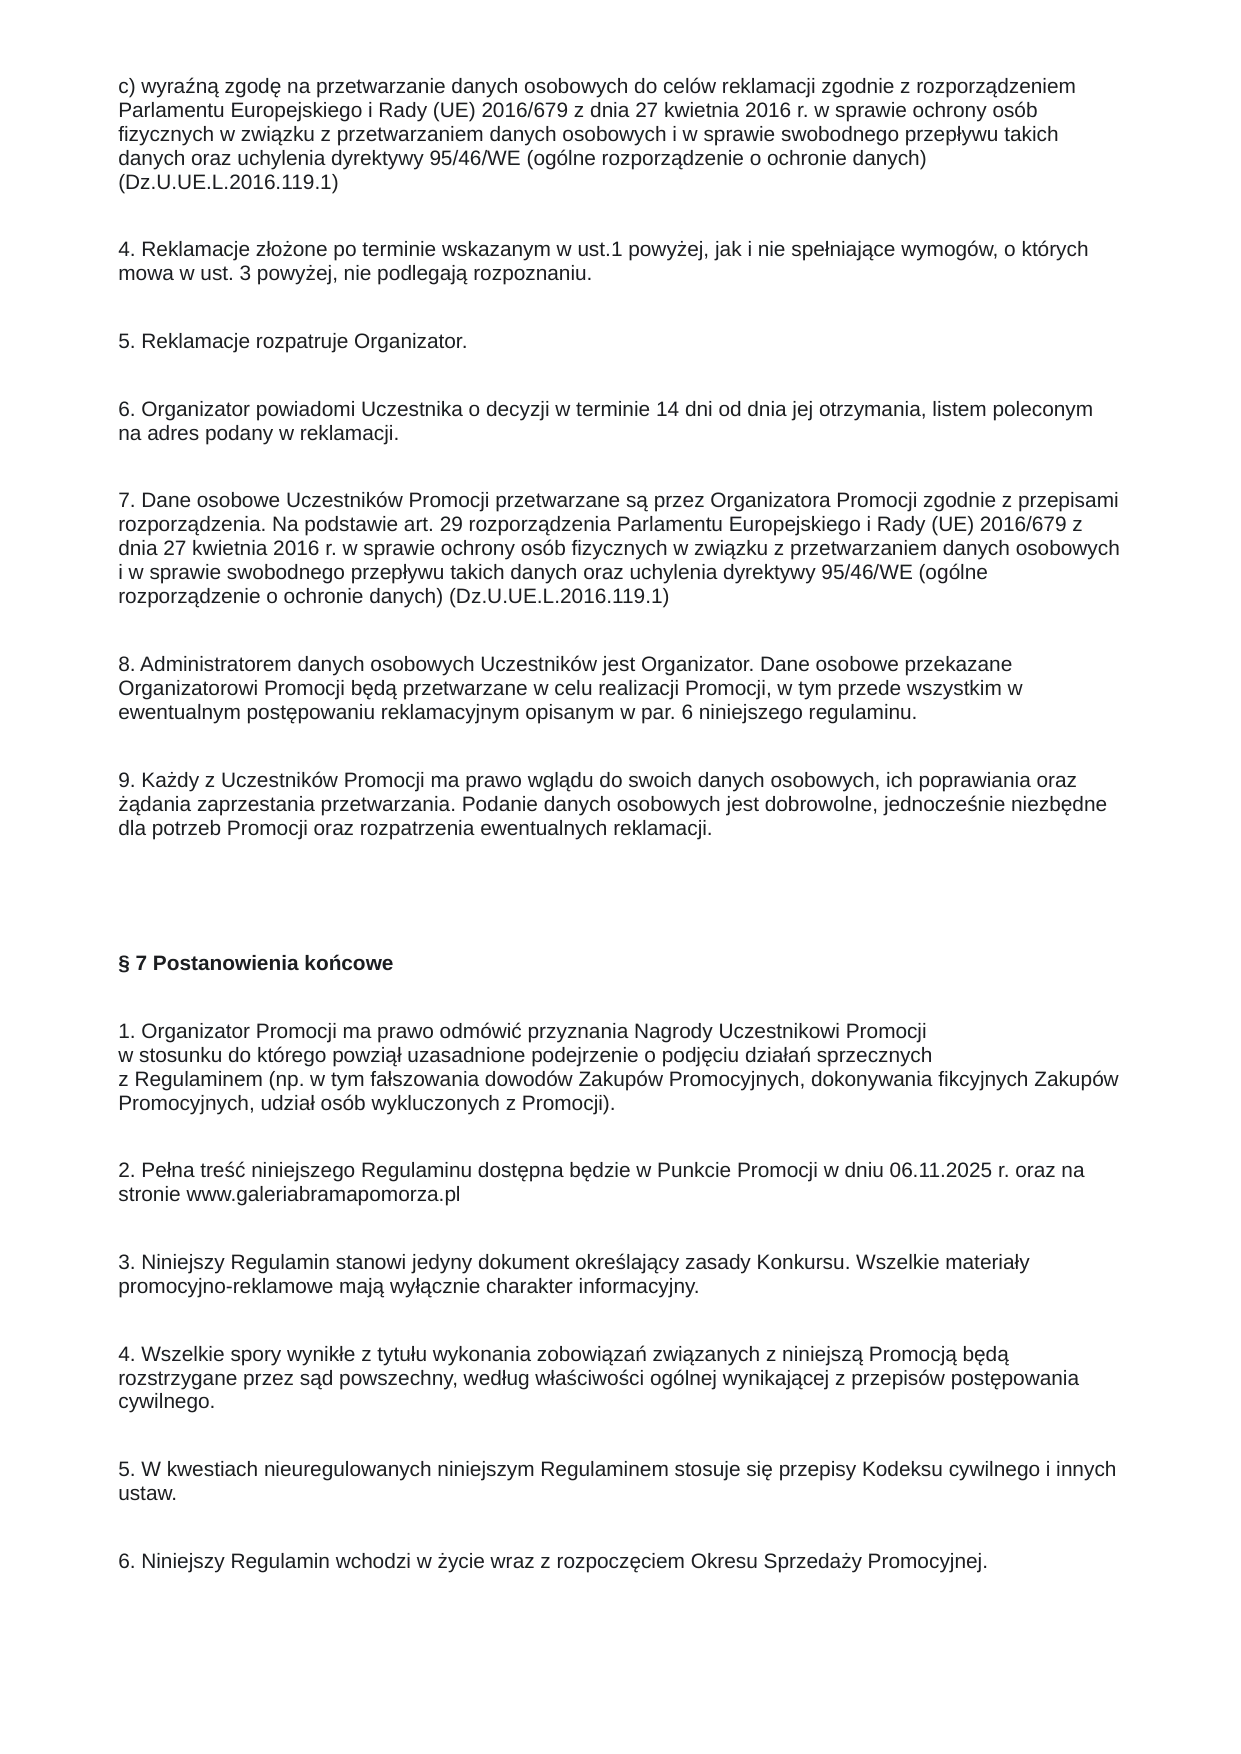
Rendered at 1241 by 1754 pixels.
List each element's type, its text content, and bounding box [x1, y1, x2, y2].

text 2. Pełna treść niniejszego Regulaminu dostępna będzie w Punkcie Promocji w dniu 06.11.2025 r. oraz na stronie www.galeriabramapomorza.pl [118, 1158, 1122, 1206]
text 7. Dane osobowe Uczestników Promocji przetwarzane są przez Organizatora Promocji zgodnie z przepisami rozporządzenia. Na podstawie art. 29 rozporządzenia Parlamentu Europejskiego i Rady (UE) 2016/679 z dnia 27 kwietnia 2016 r. w sprawie ochrony osób fizycznych w związku z przetwarzaniem danych osobowych i w sprawie swobodnego przepływu takich danych oraz uchylenia dyrektywy 95/46/WE (ogólne rozporządzenie o ochronie danych) (Dz.U.UE.L.2016.119.1) [118, 488, 1122, 608]
text 4. Reklamacje złożone po terminie wskazanym w ust.1 powyżej, jak i nie spełniające wymogów, o których mowa w ust. 3 powyżej, nie podlegają rozpoznaniu. [118, 237, 1122, 285]
text c) wyraźną zgodę na przetwarzanie danych osobowych do celów reklamacji zgodnie z rozporządzeniem Parlamentu Europejskiego i Rady (UE) 2016/679 z dnia 27 kwietnia 2016 r. w sprawie ochrony osób fizycznych w związku z przetwarzaniem danych osobowych i w sprawie swobodnego przepływu takich danych oraz uchylenia dyrektywy 95/46/WE (ogólne rozporządzenie o ochronie danych) (Dz.U.UE.L.2016.119.1) [118, 74, 1122, 193]
text 3. Niniejszy Regulamin stanowi jedyny dokument określający zasady Konkursu. Wszelkie materiały promocyjno-reklamowe mają wyłącznie charakter informacyjny. [118, 1250, 1122, 1298]
text 6. Niniejszy Regulamin wchodzi w życie wraz z rozpoczęciem Okresu Sprzedaży Promocyjnej. [118, 1549, 1122, 1573]
text § 7 Postanowienia końcowe [118, 951, 1122, 975]
text 1. Organizator Promocji ma prawo odmówić przyznania Nagrody Uczestnikowi Promocji w stosunku do którego powziął uzasadnione podejrzenie o podjęciu działań sprzecznych z Regulaminem (np. w tym fałszowania dowodów Zakupów Promocyjnych, dokonywania fikcyjnych Zakupów Promocyjnych, udział osób wykluczonych z Promocji). [118, 1018, 1122, 1114]
text 5. W kwestiach nieuregulowanych niniejszym Regulaminem stosuje się przepisy Kodeksu cywilnego i innych ustaw. [118, 1457, 1122, 1505]
text 6. Organizator powiadomi Uczestnika o decyzji w terminie 14 dni od dnia jej otrzymania, listem poleconym na adres podany w reklamacji. [118, 397, 1122, 444]
text 5. Reklamacje rozpatruje Organizator. [118, 329, 1122, 353]
text 9. Każdy z Uczestników Promocji ma prawo wglądu do swoich danych osobowych, ich poprawiania oraz żądania zaprzestania przetwarzania. Podanie danych osobowych jest dobrowolne, jednocześnie niezbędne dla potrzeb Promocji oraz rozpatrzenia ewentualnych reklamacji. [118, 767, 1122, 839]
text 8. Administratorem danych osobowych Uczestników jest Organizator. Dane osobowe przekazane Organizatorowi Promocji będą przetwarzane w celu realizacji Promocji, w tym przede wszystkim w ewentualnym postępowaniu reklamacyjnym opisanym w par. 6 niniejszego regulaminu. [118, 652, 1122, 724]
text 4. Wszelkie spory wynikłe z tytułu wykonania zobowiązań związanych z niniejszą Promocją będą rozstrzygane przez sąd powszechny, według właściwości ogólnej wynikającej z przepisów postępowania cywilnego. [118, 1341, 1122, 1413]
